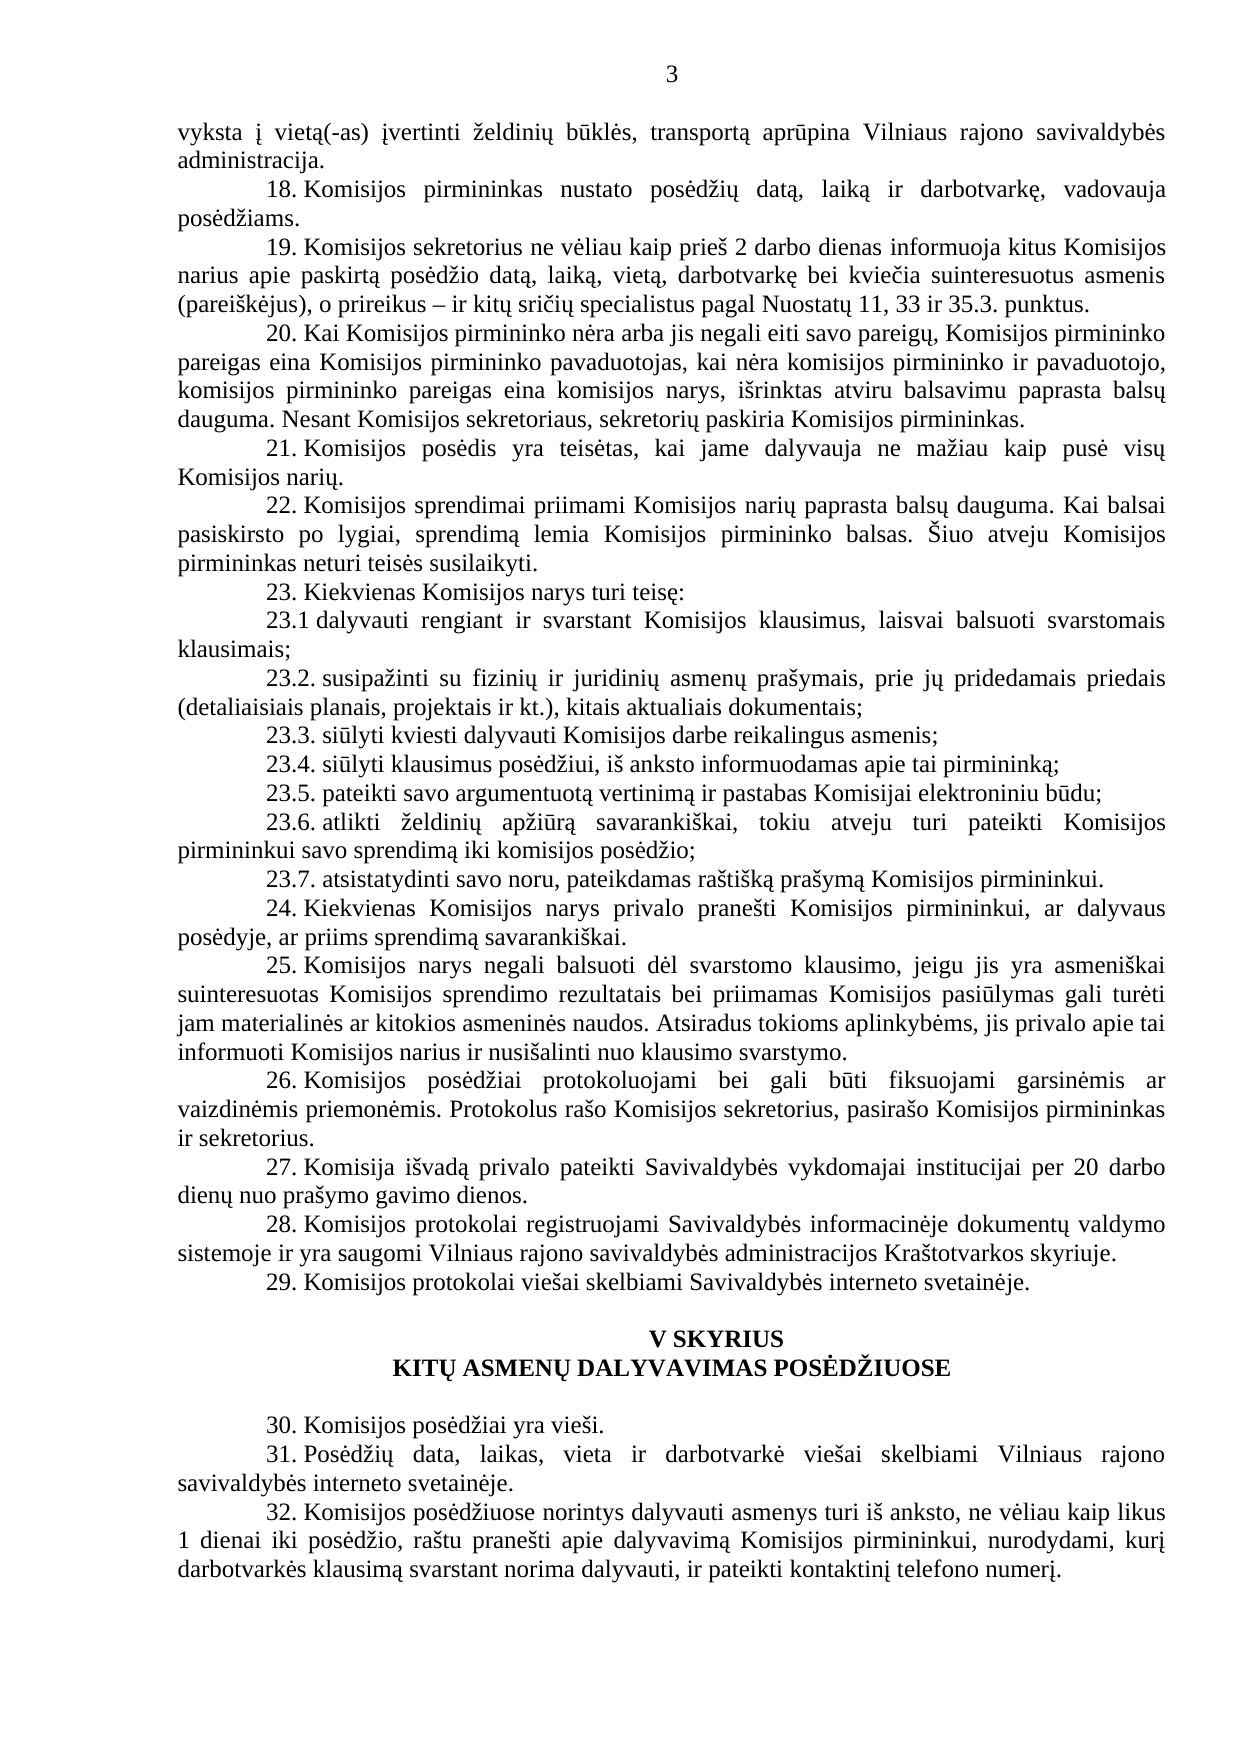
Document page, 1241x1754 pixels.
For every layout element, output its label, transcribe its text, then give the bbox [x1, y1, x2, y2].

text 20. Kai Komisijos pirmininko nėra arba jis negali eiti savo pareigų, Komisijos pirmininko pareigas eina Komisijos pirmininko pavaduotojas, kai nėra komisijos pirmininko ir pavaduotojo, komisijos pirmininko pareigas eina komisijos narys, išrinktas atviru balsavimu paprasta balsų dauguma. Nesant Komisijos sekretoriaus, sekretorių paskiria Komisijos pirmininkas. [177, 318, 1167, 433]
text 22. Komisijos sprendimai priimami Komisijos narių paprasta balsų dauguma. Kai balsai pasiskirsto po lygiai, sprendimą lemia Komisijos pirmininko balsas. Šiuo atveju Komisijos pirmininkas neturi teisės susilaikyti. [177, 490, 1167, 577]
text 23.6. atlikti želdinių apžiūrą savarankiškai, tokiu atveju turi pateikti Komisijos pirmininkui savo sprendimą iki komisijos posėdžio; [177, 807, 1167, 864]
text 30. Komisijos posėdžiai yra vieši. [177, 1410, 1167, 1439]
text 32. Komisijos posėdžiuose norintys dalyvauti asmenys turi iš anksto, ne vėliau kaip likus 1 dienai iki posėdžio, raštu pranešti apie dalyvavimą Komisijos pirmininkui, nurodydami, kurį darbotvarkės klausimą svarstant norima dalyvauti, ir pateikti kontaktinį telefono numerį. [177, 1497, 1167, 1583]
text 19. Komisijos sekretorius ne vėliau kaip prieš 2 darbo dienas informuoja kitus Komisijos narius apie paskirtą posėdžio datą, laiką, vietą, darbotvarkę bei kviečia suinteresuotus asmenis (pareiškėjus), o prireikus – ir kitų sričių specialistus pagal Nuostatų 11, 33 ir 35.3. punktus. [177, 232, 1167, 318]
text 23.3. siūlyti kviesti dalyvauti Komisijos darbe reikalingus asmenis; [177, 720, 1167, 749]
text 26. Komisijos posėdžiai protokoluojami bei gali būti fiksuojami garsinėmis ar vaizdinėmis priemonėmis. Protokolus rašo Komisijos sekretorius, pasirašo Komisijos pirmininkas ir sekretorius. [177, 1065, 1167, 1152]
text 23.7. atsistatydinti savo noru, pateikdamas raštišką prašymą Komisijos pirmininkui. [177, 864, 1167, 893]
text 31. Posėdžių data, laikas, vieta ir darbotvarkė viešai skelbiami Vilniaus rajono savivaldybės interneto svetainėje. [177, 1439, 1167, 1497]
text 23.5. pateikti savo argumentuotą vertinimą ir pastabas Komisijai elektroniniu būdu; [177, 778, 1167, 807]
text 27. Komisija išvadą privalo pateikti Savivaldybės vykdomajai institucijai per 20 darbo dienų nuo prašymo gavimo dienos. [177, 1152, 1167, 1209]
text 23.4. siūlyti klausimus posėdžiui, iš anksto informuodamas apie tai pirmininką; [177, 749, 1167, 778]
text 23.1 dalyvauti rengiant ir svarstant Komisijos klausimus, laisvai balsuoti svarstomais klausimais; [177, 605, 1167, 663]
text KITŲ ASMENŲ DALYVAVIMAS POSĖDŽIUOSE [177, 1353, 1167, 1382]
text vyksta į vietą(-as) įvertinti želdinių būklės, transportą aprūpina Vilniaus rajono savivaldybės administracija. [177, 117, 1167, 174]
text 23. Kiekvienas Komisijos narys turi teisę: [177, 577, 1167, 605]
text 21. Komisijos posėdis yra teisėtas, kai jame dalyvauja ne mažiau kaip pusė visų Komisijos narių. [177, 433, 1167, 490]
text V SKYRIUS [177, 1324, 1167, 1353]
text 29. Komisijos protokolai viešai skelbiami Savivaldybės interneto svetainėje. [177, 1267, 1167, 1295]
text 25. Komisijos narys negali balsuoti dėl svarstomo klausimo, jeigu jis yra asmeniškai suinteresuotas Komisijos sprendimo rezultatais bei priimamas Komisijos pasiūlymas gali turėti jam materialinės ar kitokios asmeninės naudos. Atsiradus tokioms aplinkybėms, jis privalo apie tai informuoti Komisijos narius ir nusišalinti nuo klausimo svarstymo. [177, 950, 1167, 1065]
text 23.2. susipažinti su fizinių ir juridinių asmenų prašymais, prie jų pridedamais priedais (detaliaisiais planais, projektais ir kt.), kitais aktualiais dokumentais; [177, 663, 1167, 720]
text 24. Kiekvienas Komisijos narys privalo pranešti Komisijos pirmininkui, ar dalyvaus posėdyje, ar priims sprendimą savarankiškai. [177, 893, 1167, 950]
text 18. Komisijos pirmininkas nustato posėdžių datą, laiką ir darbotvarkę, vadovauja posėdžiams. [177, 174, 1167, 232]
text 28. Komisijos protokolai registruojami Savivaldybės informacinėje dokumentų valdymo sistemoje ir yra saugomi Vilniaus rajono savivaldybės administracijos Kraštotvarkos skyriuje. [177, 1209, 1167, 1267]
